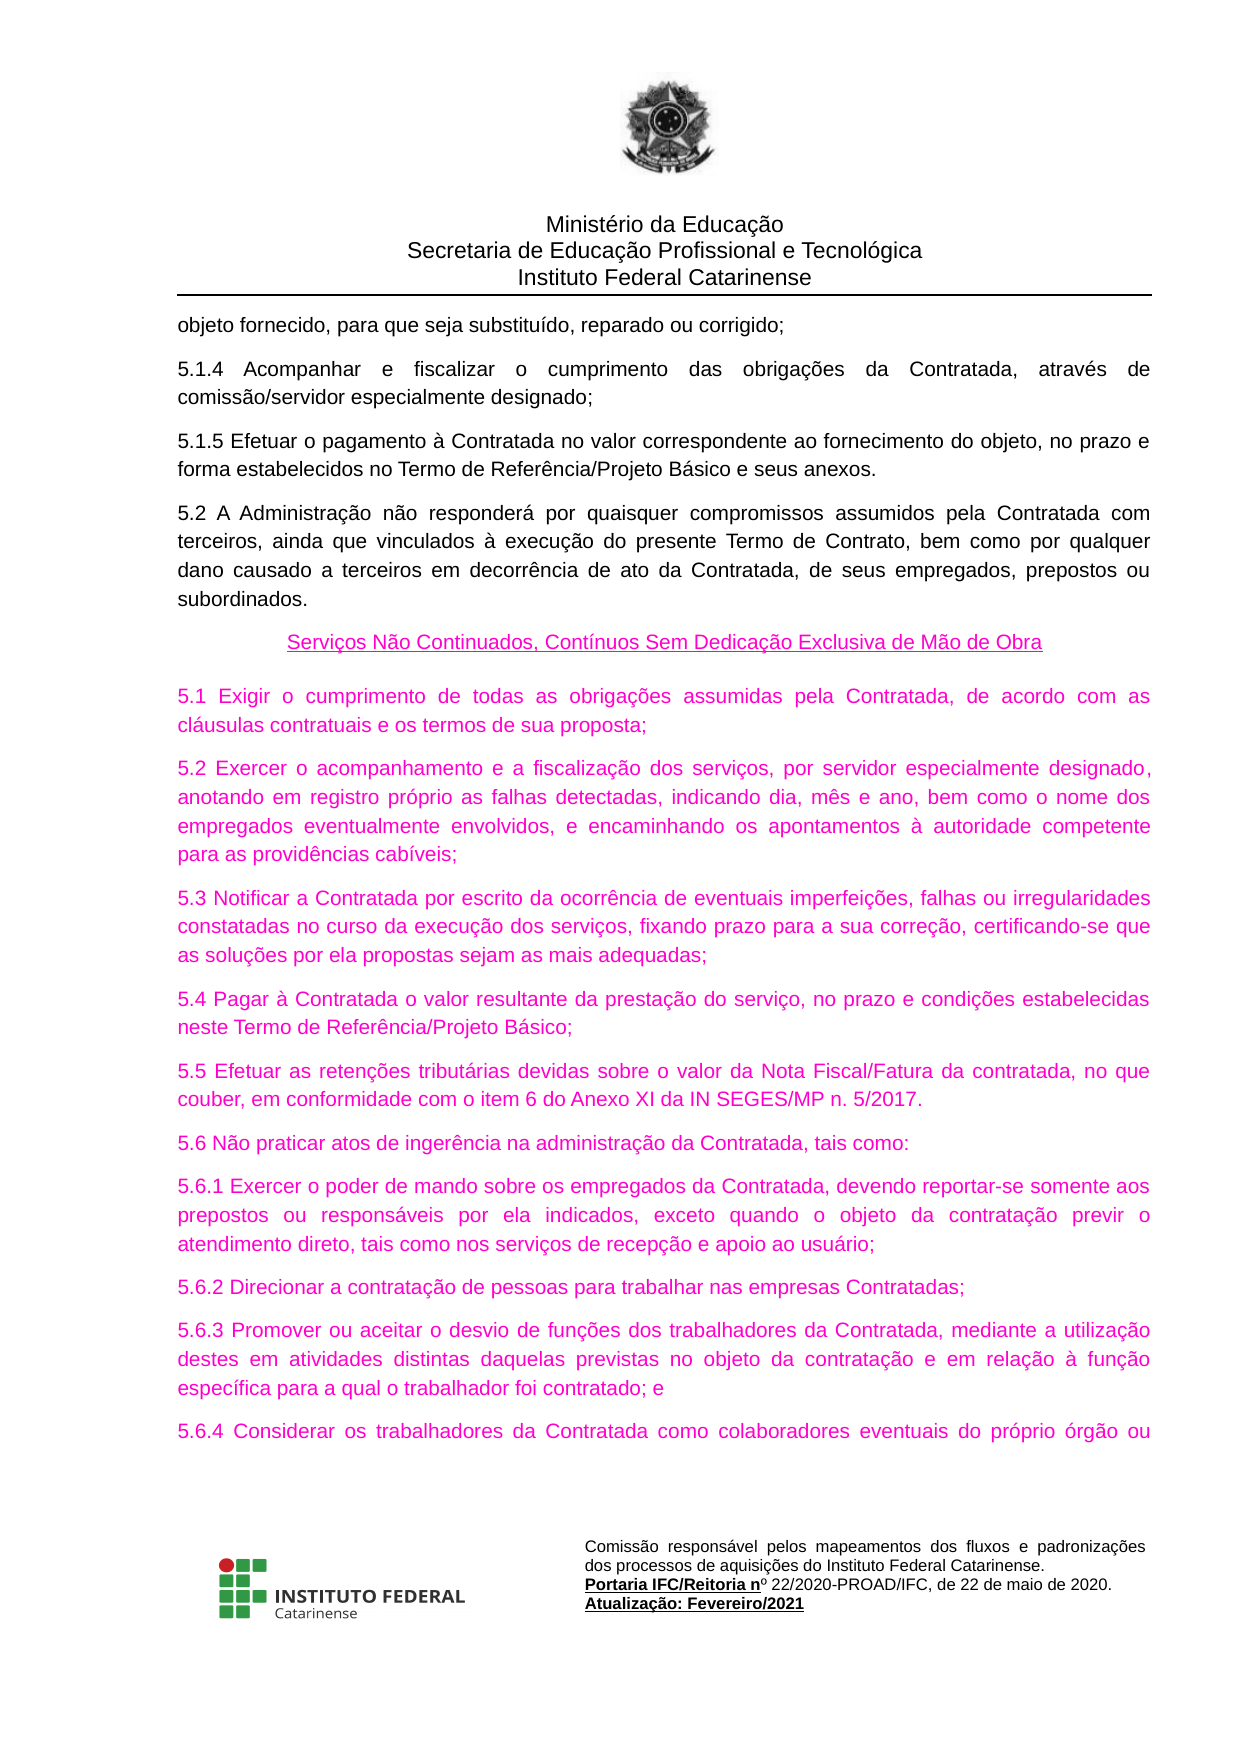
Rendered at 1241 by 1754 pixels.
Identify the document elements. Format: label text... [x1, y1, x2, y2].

text 5.5 Efetuar as retenções tributárias devidas sobre o valor da Nota Fiscal/Fatura da contratada, no que couber, em conformidade com o item 6 do Anexo XI da IN SEGES/MP n. 5/2017. [177, 1058, 1152, 1111]
text objeto fornecido, para que seja substituído, reparado ou corrigido; [177, 313, 1152, 337]
text 5.6 Não praticar atos de ingerência na administração da Contratada, tais como: [177, 1131, 1152, 1154]
text 5.6.3 Promover ou aceitar o desvio de funções dos trabalhadores da Contratada, mediante a utilização destes em atividades distintas daquelas previstas no objeto da contratação e em relação à função específica para a qual o trabalhador foi contratado; e [177, 1318, 1152, 1399]
text 5.6.4 Considerar os trabalhadores da Contratada como colaboradores eventuais do próprio órgão ou [177, 1419, 1152, 1443]
text 5.4 Pagar à Contratada o valor resultante da prestação do serviço, no prazo e condições estabelecidas neste Termo de Referência/Projeto Básico; [177, 986, 1152, 1039]
text Serviços Não Continuados, Contínuos Sem Dedicação Exclusiva de Mão de Obra [177, 630, 1152, 654]
text 5.3 Notificar a Contratada por escrito da ocorrência de eventuais imperfeições, falhas ou irregularidades constatadas no curso da execução dos serviços, fixando prazo para a sua correção, certificando-se que as soluções por ela propostas sejam as mais adequadas; [177, 886, 1152, 967]
text 5.1.4 Acompanhar e fiscalizar o cumprimento das obrigações da Contratada, através de comissão/servidor especialmente designado; [177, 356, 1152, 409]
text 5.2 Exercer o acompanhamento e a fiscalização dos serviços, por servidor especialmente designado, anotando em registro próprio as falhas detectadas, indicando dia, mês e ano, bem como o nome dos empregados eventualmente envolvidos, e encaminhando os apontamentos à autoridade competente para as providências cabíveis; [177, 756, 1152, 866]
text 5.2 A Administração não responderá por quaisquer compromissos assumidos pela Contratada com terceiros, ainda que vinculados à execução do presente Termo de Contrato, bem como por qualquer dano causado a terceiros em decorrência de ato da Contratada, de seus empregados, prepostos ou subordinados. [177, 501, 1152, 611]
picture [205, 1546, 478, 1631]
text 5.6.1 Exercer o poder de mando sobre os empregados da Contratada, devendo reportar-se somente aos prepostos ou responsáveis por ela indicados, exceto quando o objeto da contratação previr o atendimento direto, tais como nos serviços de recepção e apoio ao usuário; [177, 1174, 1152, 1255]
text 5.1 Exigir o cumprimento de todas as obrigações assumidas pela Contratada, de acordo com as cláusulas contratuais e os termos de sua proposta; [177, 684, 1152, 737]
text 5.1.5 Efetuar o pagamento à Contratada no valor correspondente ao fornecimento do objeto, no prazo e forma estabelecidos no Termo de Referência/Projeto Básico e seus anexos. [177, 428, 1152, 481]
text 5.6.2 Direcionar a contratação de pessoas para trabalhar nas empresas Contratadas; [177, 1275, 1152, 1299]
